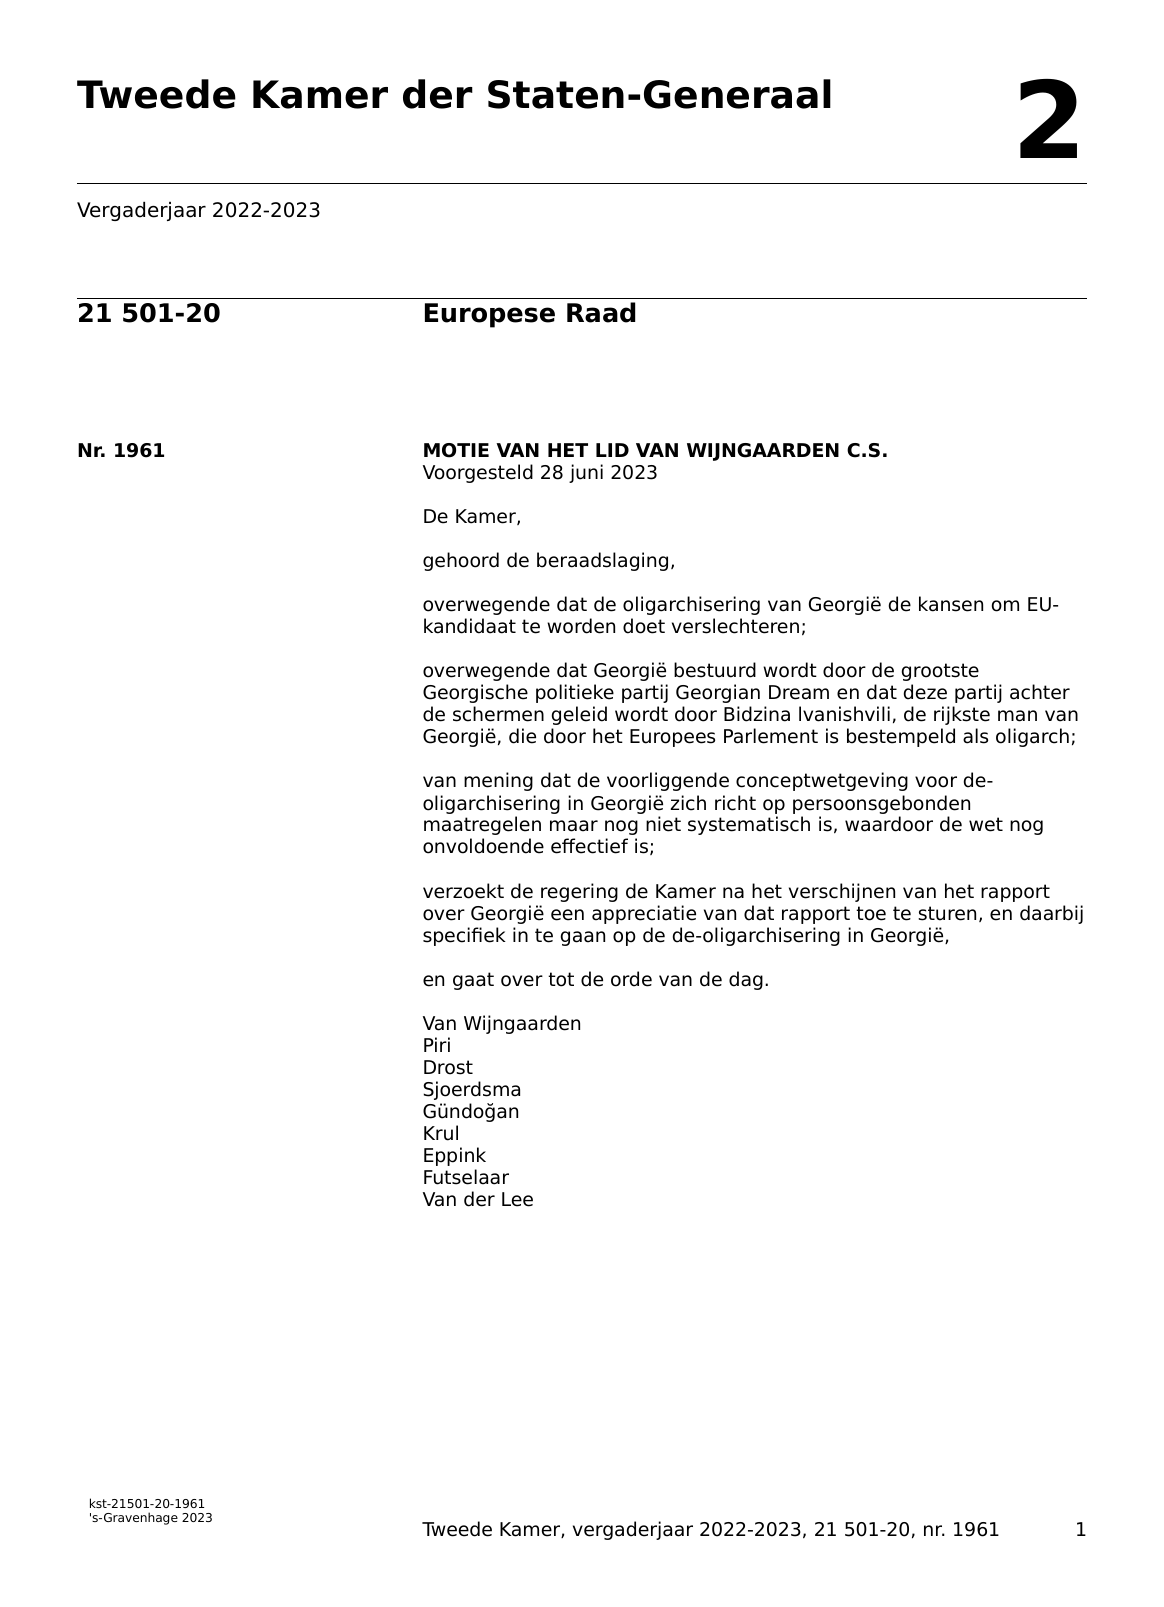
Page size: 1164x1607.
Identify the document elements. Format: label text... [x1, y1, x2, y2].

text Drost [422, 1057, 1087, 1079]
text overwegende dat de oligarchisering van Georgië de kansen om EU-kandidaat te worden doet verslechteren; [422, 594, 1087, 638]
table_cell Vergaderjaar 2022-2023 [77, 184, 1087, 298]
text kst-21501-20-1961 [88, 1497, 323, 1511]
text Sjoerdsma [422, 1079, 1087, 1101]
text van mening dat de voorliggende conceptwetgeving voor de-oligarchisering in Georgië zich richt op persoonsgebonden maatregelen maar nog niet systematisch is, waardoor de wet nog onvoldoende effectief is; [422, 770, 1087, 858]
subtitle 21 501-20 Europese Raad [77, 299, 1087, 329]
text overwegende dat Georgië bestuurd wordt door de grootste Georgische politieke partij Georgian Dream en dat deze partij achter de schermen geleid wordt door Bidzina lvanishvili, de rijkste man van Georgië, die door het Europees Parlement is bestempeld als oligarch; [422, 660, 1087, 748]
text Eppink [422, 1145, 1087, 1167]
text Van der Lee [422, 1189, 1087, 1211]
text Voorgesteld 28 juni 2023 [422, 462, 1087, 484]
text Piri [422, 1035, 1087, 1057]
text Van Wijngaarden [422, 1013, 1087, 1035]
text Gündoğan [422, 1101, 1087, 1123]
subtitle Nr. 1961 MOTIE VAN HET LID VAN WIJNGAARDEN C.S. [77, 440, 1087, 462]
text en gaat over tot de orde van de dag. [422, 969, 1087, 991]
text Futselaar [422, 1167, 1087, 1189]
text 's-Gravenhage 2023 [88, 1511, 323, 1525]
text Krul [422, 1123, 1087, 1145]
text De Kamer, [422, 506, 1087, 528]
table_header 2 [886, 59, 1087, 183]
text gehoord de beraadslaging, [422, 550, 1087, 572]
text verzoekt de regering de Kamer na het verschijnen van het rapport over Georgië een appreciatie van dat rapport toe te sturen, en daarbij specifiek in te gaan op de de-oligarchisering in Georgië, [422, 881, 1087, 946]
table_header Tweede Kamer der Staten-Generaal [77, 59, 886, 183]
